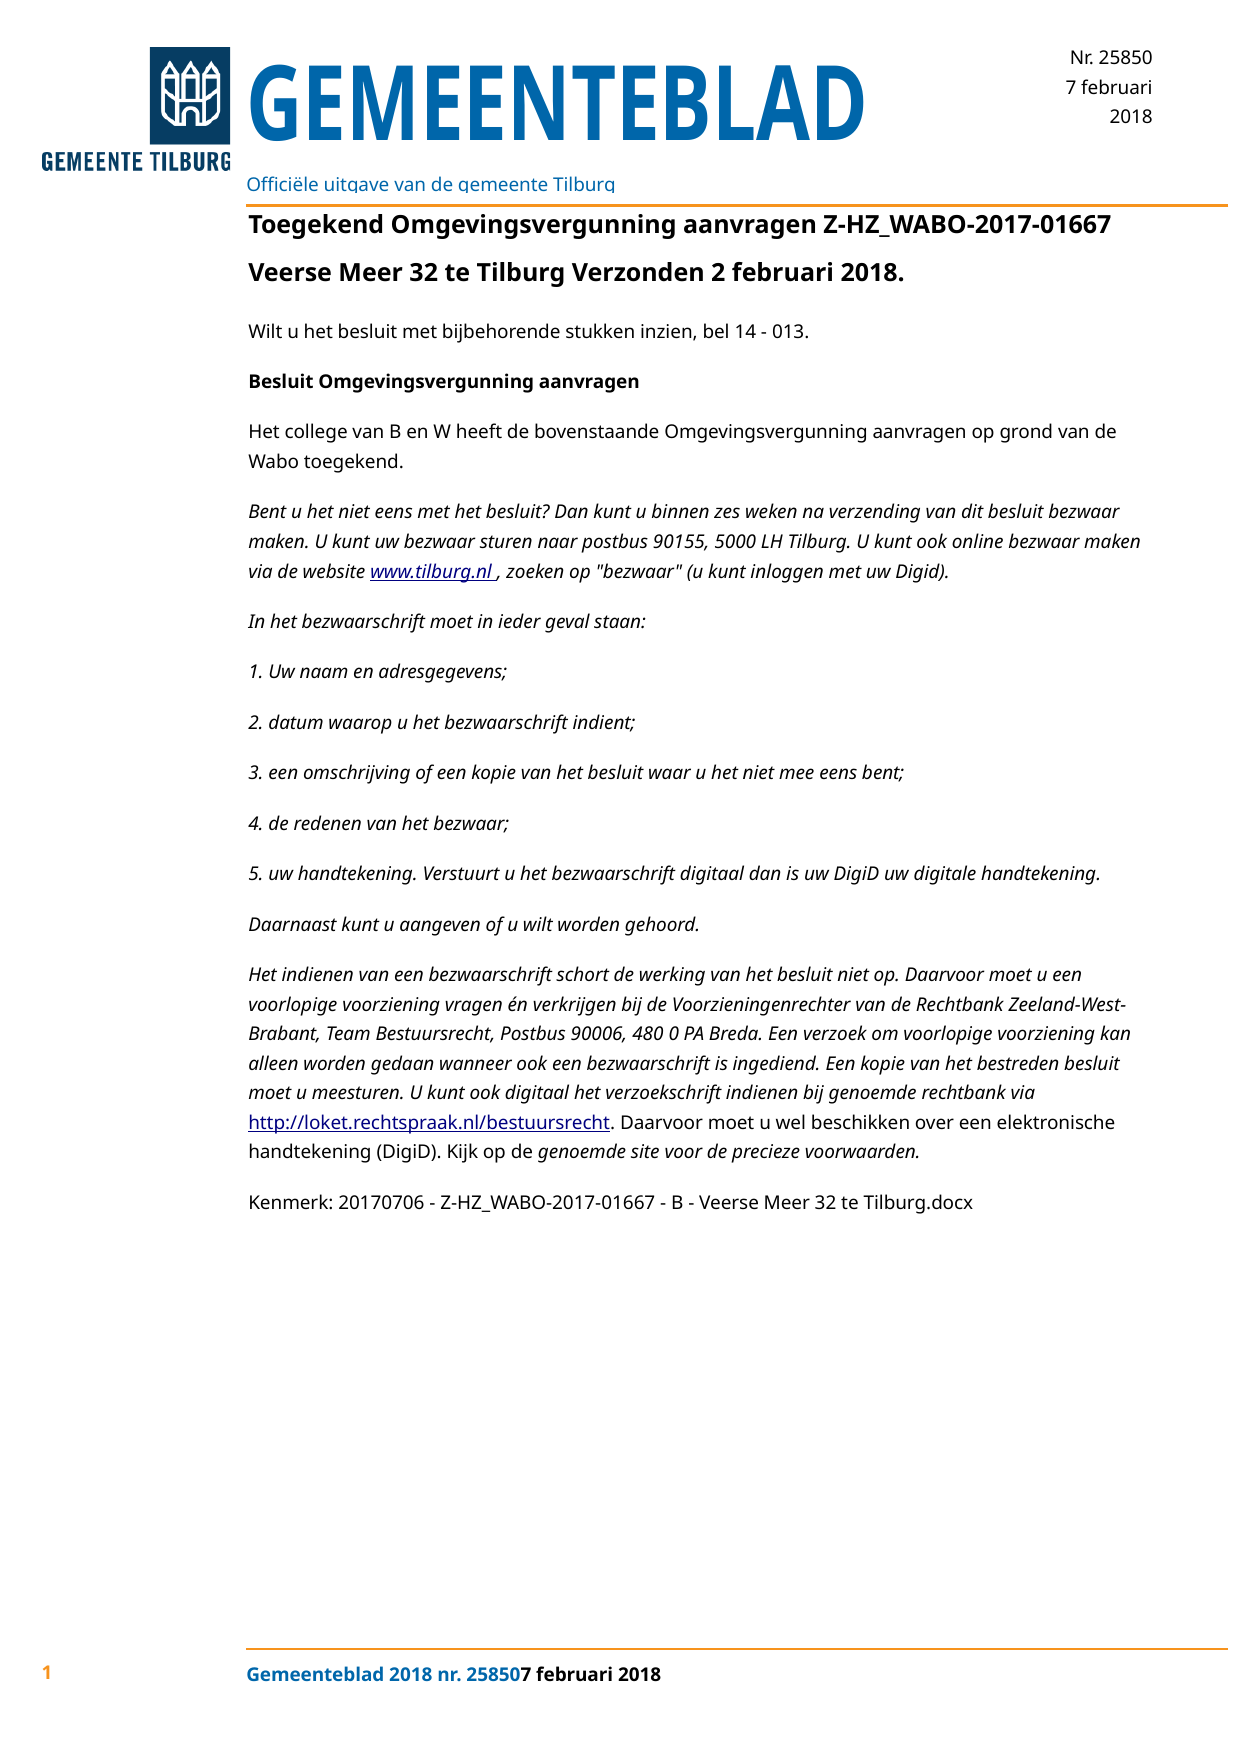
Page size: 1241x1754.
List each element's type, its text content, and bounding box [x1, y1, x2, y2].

text Bent u het niet eens met het besluit? Dan kunt u binnen zes weken na verzending van dit besluit bezwaar maken. U kunt uw bezwaar sturen naar postbus 90155, 5000 LH Tilburg. U kunt ook online bezwaar maken via de website www.tilburg.nl , zoeken op "bezwaar" (u kunt inloggen met uw Digid). [248, 499, 1152, 584]
text 2. datum waarop u het bezwaarschrift indient; [248, 709, 1152, 735]
text Kenmerk: 20170706 - Z-HZ_WABO-2017-01667 - B - Veerse Meer 32 te Tilburg.docx [248, 1189, 1152, 1215]
text Wilt u het besluit met bijbehorende stukken inzien, bel 14 - 013. [248, 318, 1152, 344]
text Het indienen van een bezwaarschrift schort de werking van het besluit niet op. Daarvoor moet u een voorlopige voorziening vragen én verkrijgen bij de Voorzieningenrechter van de Rechtbank Zeeland-West-Brabant, Team Bestuursrecht, Postbus 90006, 480 0 PA Breda. Een verzoek om voorlopige voorziening kan alleen worden gedaan wanneer ook een bezwaarschrift is ingediend. Een kopie van het bestreden besluit moet u meesturen. U kunt ook digitaal het verzoekschrift indienen bij genoemde rechtbank via http://loket.rechtspraak.nl/bestuursrecht. Daarvoor moet u wel beschikken over een elektronische handtekening (DigiD). Kijk op de genoemde site voor de precieze voorwaarden. [248, 961, 1152, 1164]
text In het bezwaarschrift moet in ieder geval staan: [248, 608, 1152, 634]
picture [41, 47, 231, 172]
text 4. de redenen van het bezwaar; [248, 810, 1152, 836]
text Besluit Omgevingsvergunning aanvragen [248, 368, 1152, 394]
text Daarnaast kunt u aangeven of u wilt worden gehoord. [248, 911, 1152, 937]
text Toegekend Omgevingsvergunning aanvragen Z-HZ_WABO-2017-01667 Veerse Meer 32 te Tilburg Verzonden 2 februari 2018. [248, 207, 1152, 288]
text 3. een omschrijving of een kopie van het besluit waar u het niet mee eens bent; [248, 759, 1152, 785]
text 5. uw handtekening. Verstuurt u het bezwaarschrift digitaal dan is uw DigiD uw digitale handtekening. [248, 860, 1152, 886]
text 1. Uw naam en adresgegevens; [248, 659, 1152, 684]
text Het college van B en W heeft de bovenstaande Omgevingsvergunning aanvragen op grond van de Wabo toegekend. [248, 419, 1152, 474]
